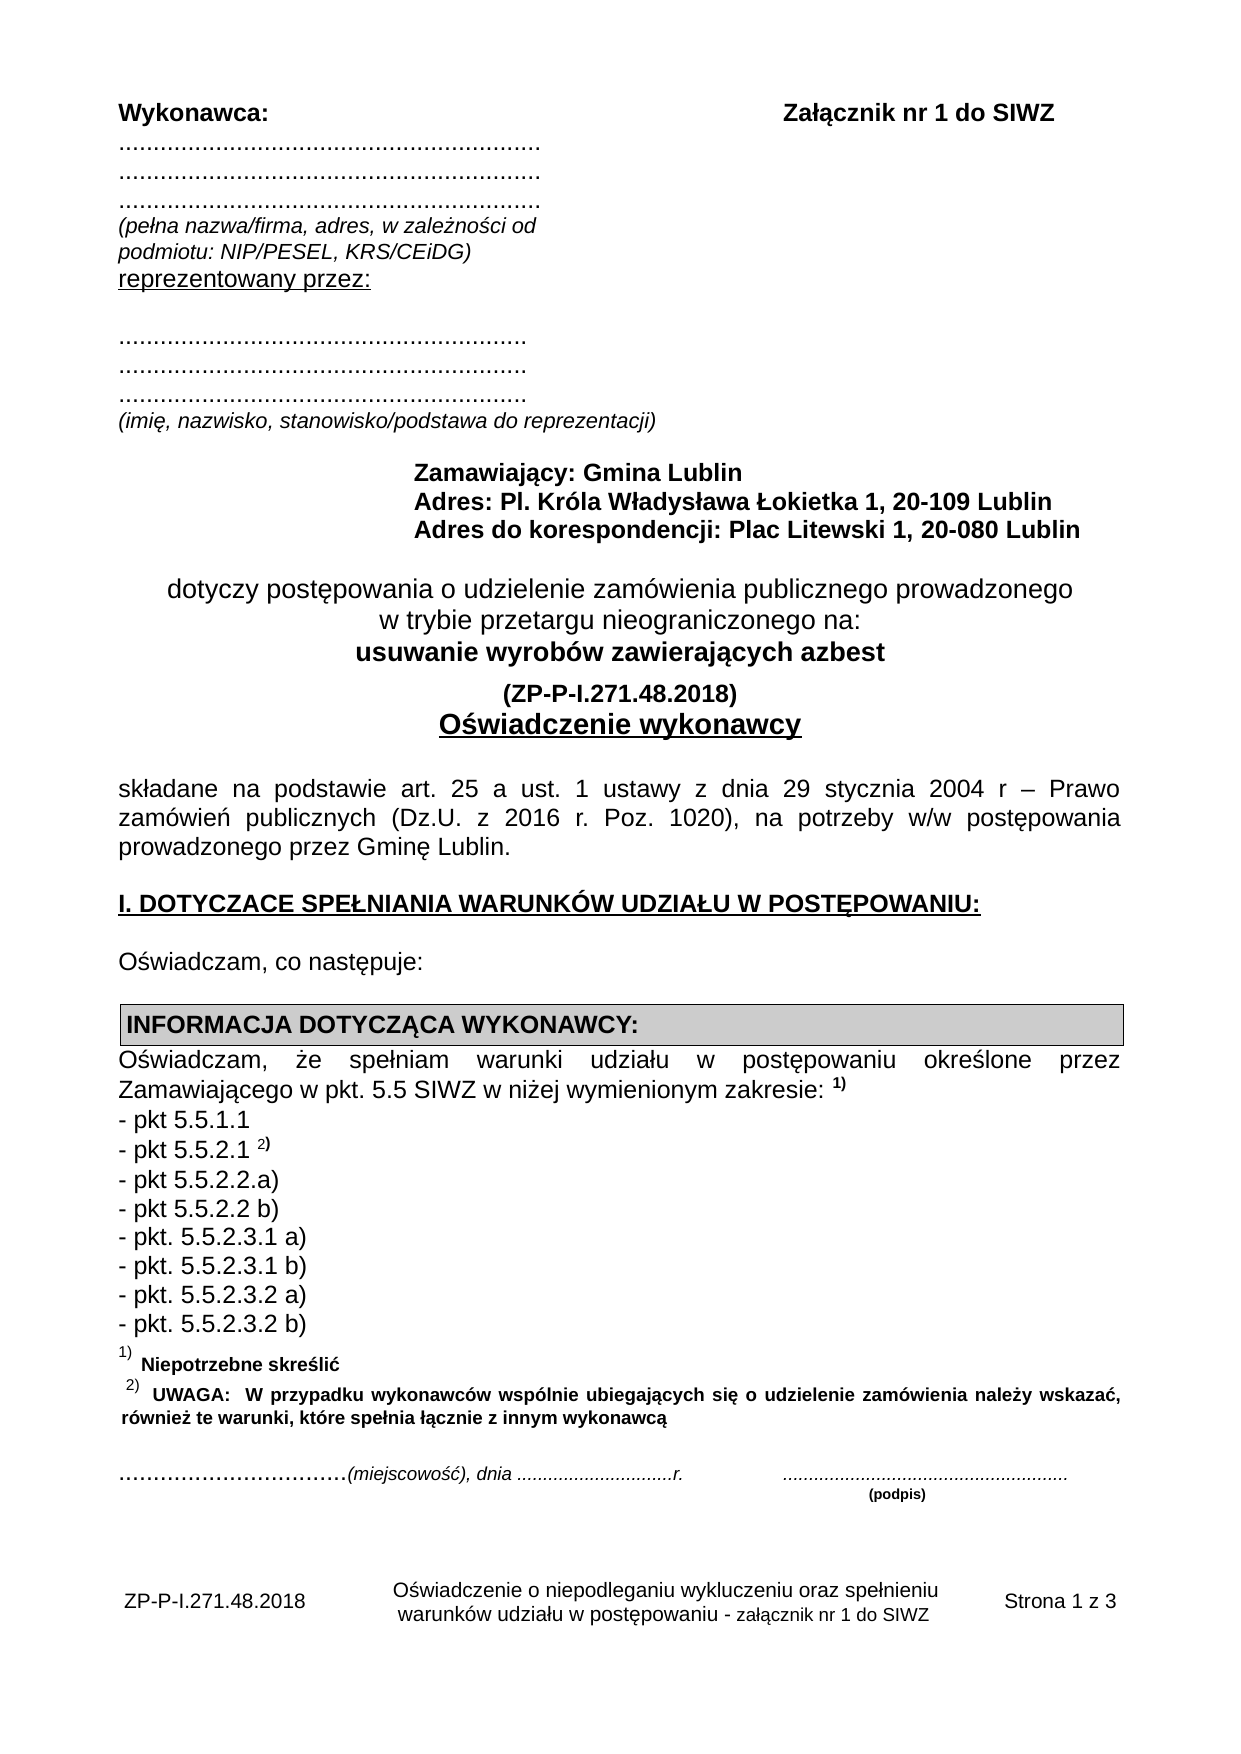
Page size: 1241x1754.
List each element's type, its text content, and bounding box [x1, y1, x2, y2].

text ............................................................. [118, 156, 1122, 185]
text - pkt. 5.5.2.3.2 a) [118, 1280, 1122, 1308]
text (ZP-P-I.271.48.2018) [118, 678, 1122, 707]
text 2) UWAGA: W przypadku wykonawców wspólnie ubiegających się o udzielenie zamówienia należy wskazać, również te warunki, które spełnia łącznie z innym wykonawcą [118, 1376, 1122, 1428]
text - pkt. 5.5.2.3.1 a) [118, 1222, 1122, 1251]
text (imię, nazwisko, stanowisko/podstawa do reprezentacji) [118, 408, 1122, 433]
text Adres: Pl. Króla Władysława Łokietka 1, 20-109 Lublin [118, 487, 1122, 516]
text - pkt. 5.5.2.3.2 b) [118, 1308, 1122, 1337]
text podmiotu: NIP/PESEL, KRS/CEiDG) [118, 239, 1122, 264]
text ........................................................... [118, 321, 1122, 350]
table_header INFORMACJA DOTYCZĄCA WYKONAWCY: [121, 1005, 1123, 1045]
text - pkt. 5.5.2.3.1 b) [118, 1251, 1122, 1280]
text usuwanie wyrobów zawierających azbest [118, 636, 1122, 667]
text I. DOTYCZACE SPEŁNIANIA WARUNKÓW UDZIAŁU W POSTĘPOWANIU: [118, 889, 1122, 918]
text ............................................................. [118, 127, 1122, 156]
text Adres do korespondencji: Plac Litewski 1, 20-080 Lublin [118, 516, 1122, 544]
text (pełna nazwa/firma, adres, w zależności od [118, 213, 1122, 239]
text 1) Niepotrzebne skreślić [118, 1337, 1122, 1376]
text Oświadczam, że spełniam warunki udziału w postępowaniu określone przez Zamawiającego w pkt. 5.5 SIWZ w niżej wymienionym zakresie: 1) [118, 1045, 1122, 1105]
text ............................................................. [118, 185, 1122, 213]
text - pkt 5.5.2.2 b) [118, 1193, 1122, 1222]
text dotyczy postępowania o udzielenie zamówienia publicznego prowadzonego w trybie przetargu nieograniczonego na: [118, 573, 1122, 636]
text (podpis) [118, 1486, 1122, 1515]
text - pkt 5.5.1.1 [118, 1105, 1122, 1133]
text Oświadczam, co następuje: [118, 947, 1122, 976]
text Wykonawca: Załącznik nr 1 do SIWZ [118, 98, 1122, 127]
text ........................................................... [118, 350, 1122, 379]
text reprezentowany przez: [118, 264, 1122, 293]
text Oświadczenie wykonawcy [118, 707, 1122, 741]
text - pkt 5.5.2.2.a) [118, 1165, 1122, 1193]
text składane na podstawie art. 25 a ust. 1 ustawy z dnia 29 stycznia 2004 r – Prawo zamówień publicznych (Dz.U. z 2016 r. Poz. 1020), na potrzeby w/w postępowania prowadzonego przez Gminę Lublin. [118, 774, 1122, 861]
text .................................(miejscowość), dnia ..............................r. ....................................................... [118, 1457, 1122, 1486]
text - pkt 5.5.2.1 2) [118, 1133, 1122, 1165]
text ........................................................... [118, 379, 1122, 408]
text Zamawiający: Gmina Lublin [118, 458, 1122, 487]
